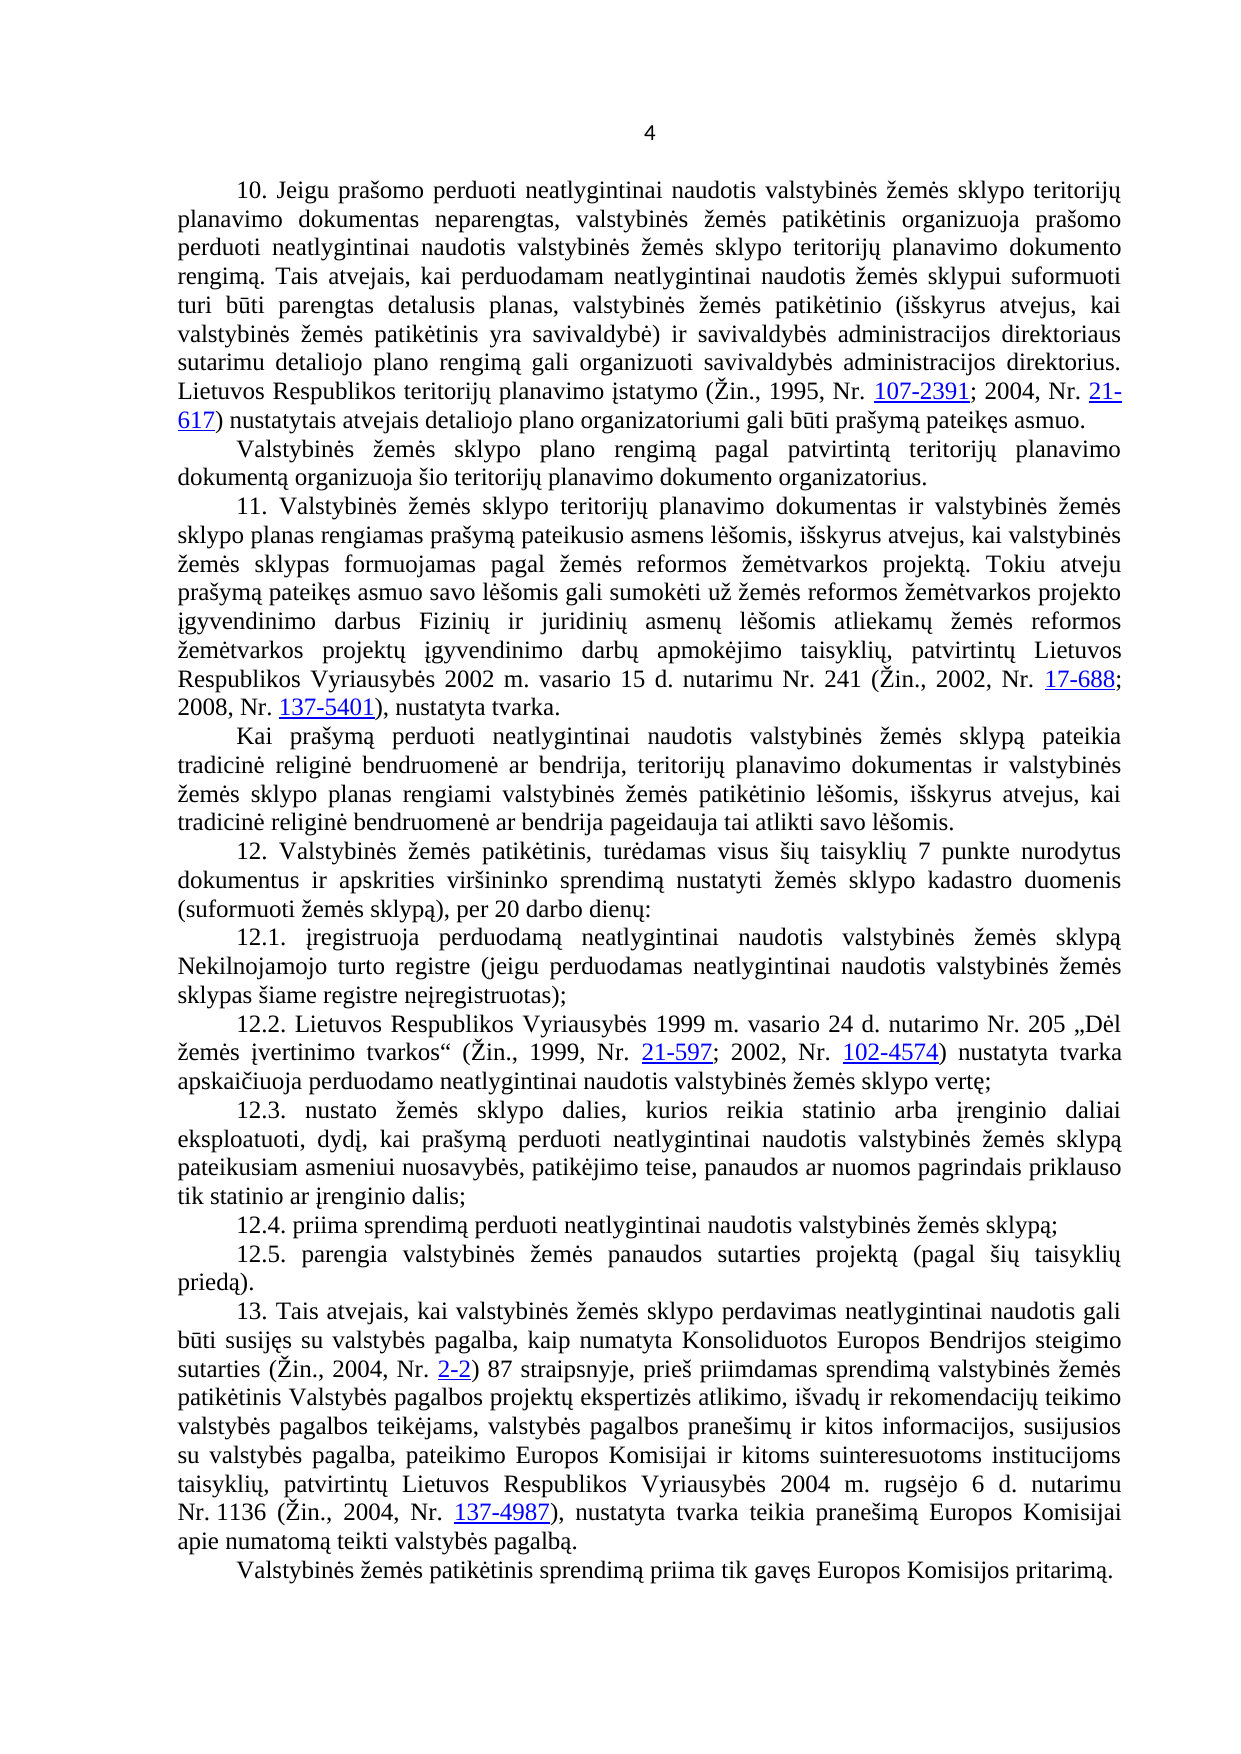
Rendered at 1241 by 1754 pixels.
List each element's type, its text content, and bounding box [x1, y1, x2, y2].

text Kai prašymą perduoti neatlygintinai naudotis valstybinės žemės sklypą pateikia tradicinė religinė bendruomenė ar bendrija, teritorijų planavimo dokumentas ir valstybinės žemės sklypo planas rengiami valstybinės žemės patikėtinio lėšomis, išskyrus atvejus, kai tradicinė religinė bendruomenė ar bendrija pageidauja tai atlikti savo lėšomis. [177, 721, 1122, 836]
text 12.2. Lietuvos Respublikos Vyriausybės 1999 m. vasario 24 d. nutarimo Nr. 205 „Dėl žemės įvertinimo tvarkos“ (Žin., 1999, Nr. 21-597; 2002, Nr. 102-4574) nustatyta tvarka apskaičiuoja perduodamo neatlygintinai naudotis valstybinės žemės sklypo vertę; [177, 1009, 1122, 1095]
text 13. Tais atvejais, kai valstybinės žemės sklypo perdavimas neatlygintinai naudotis gali būti susijęs su valstybės pagalba, kaip numatyta Konsoliduotos Europos Bendrijos steigimo sutarties (Žin., 2004, Nr. 2-2) 87 straipsnyje, prieš priimdamas sprendimą valstybinės žemės patikėtinis Valstybės pagalbos projektų ekspertizės atlikimo, išvadų ir rekomendacijų teikimo valstybės pagalbos teikėjams, valstybės pagalbos pranešimų ir kitos informacijos, susijusios su valstybės pagalba, pateikimo Europos Komisijai ir kitoms suinteresuotoms institucijoms taisyklių, patvirtintų Lietuvos Respublikos Vyriausybės 2004 m. rugsėjo 6 d. nutarimu Nr. 1136 (Žin., 2004, Nr. 137-4987), nustatyta tvarka teikia pranešimą Europos Komisijai apie numatomą teikti valstybės pagalbą. [177, 1296, 1122, 1555]
text 12. Valstybinės žemės patikėtinis, turėdamas visus šių taisyklių 7 punkte nurodytus dokumentus ir apskrities viršininko sprendimą nustatyti žemės sklypo kadastro duomenis (suformuoti žemės sklypą), per 20 darbo dienų: [177, 836, 1122, 922]
text 12.1. įregistruoja perduodamą neatlygintinai naudotis valstybinės žemės sklypą Nekilnojamojo turto registre (jeigu perduodamas neatlygintinai naudotis valstybinės žemės sklypas šiame registre neįregistruotas); [177, 922, 1122, 1009]
text Valstybinės žemės patikėtinis sprendimą priima tik gavęs Europos Komisijos pritarimą. [177, 1555, 1122, 1584]
text 12.5. parengia valstybinės žemės panaudos sutarties projektą (pagal šių taisyklių priedą). [177, 1239, 1122, 1296]
text 11. Valstybinės žemės sklypo teritorijų planavimo dokumentas ir valstybinės žemės sklypo planas rengiamas prašymą pateikusio asmens lėšomis, išskyrus atvejus, kai valstybinės žemės sklypas formuojamas pagal žemės reformos žemėtvarkos projektą. Tokiu atveju prašymą pateikęs asmuo savo lėšomis gali sumokėti už žemės reformos žemėtvarkos projekto įgyvendinimo darbus Fizinių ir juridinių asmenų lėšomis atliekamų žemės reformos žemėtvarkos projektų įgyvendinimo darbų apmokėjimo taisyklių, patvirtintų Lietuvos Respublikos Vyriausybės 2002 m. vasario 15 d. nutarimu Nr. 241 (Žin., 2002, Nr. 17-688; 2008, Nr. 137-5401), nustatyta tvarka. [177, 491, 1122, 721]
text 12.4. priima sprendimą perduoti neatlygintinai naudotis valstybinės žemės sklypą; [177, 1210, 1122, 1239]
text Valstybinės žemės sklypo plano rengimą pagal patvirtintą teritorijų planavimo dokumentą organizuoja šio teritorijų planavimo dokumento organizatorius. [177, 434, 1122, 491]
text 10. Jeigu prašomo perduoti neatlygintinai naudotis valstybinės žemės sklypo teritorijų planavimo dokumentas neparengtas, valstybinės žemės patikėtinis organizuoja prašomo perduoti neatlygintinai naudotis valstybinės žemės sklypo teritorijų planavimo dokumento rengimą. Tais atvejais, kai perduodamam neatlygintinai naudotis žemės sklypui suformuoti turi būti parengtas detalusis planas, valstybinės žemės patikėtinio (išskyrus atvejus, kai valstybinės žemės patikėtinis yra savivaldybė) ir savivaldybės administracijos direktoriaus sutarimu detaliojo plano rengimą gali organizuoti savivaldybės administracijos direktorius. Lietuvos Respublikos teritorijų planavimo įstatymo (Žin., 1995, Nr. 107-2391; 2004, Nr. 21-617) nustatytais atvejais detaliojo plano organizatoriumi gali būti prašymą pateikęs asmuo. [177, 175, 1122, 434]
text 12.3. nustato žemės sklypo dalies, kurios reikia statinio arba įrenginio daliai eksploatuoti, dydį, kai prašymą perduoti neatlygintinai naudotis valstybinės žemės sklypą pateikusiam asmeniui nuosavybės, patikėjimo teise, panaudos ar nuomos pagrindais priklauso tik statinio ar įrenginio dalis; [177, 1095, 1122, 1210]
